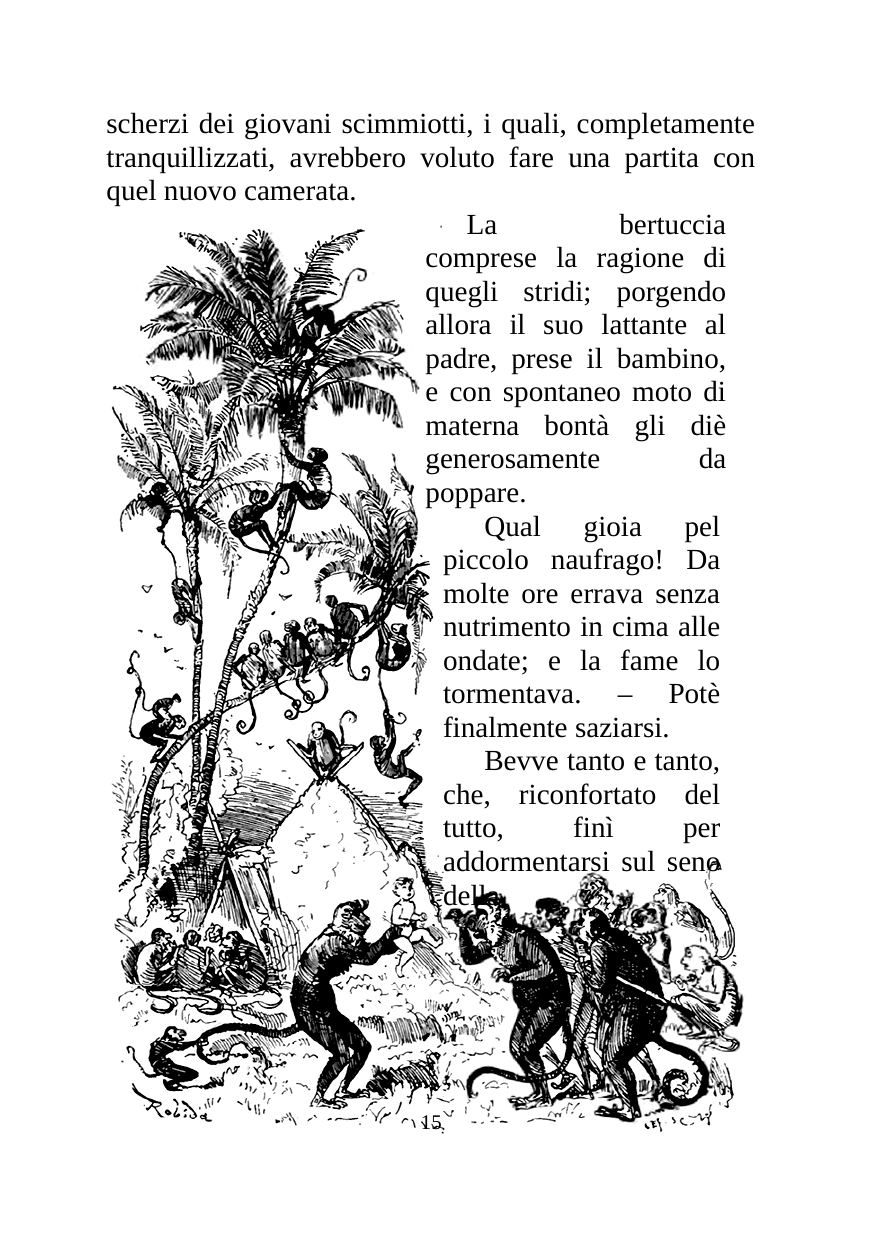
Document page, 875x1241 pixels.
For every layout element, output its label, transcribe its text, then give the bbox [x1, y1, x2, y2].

picture [108, 224, 751, 1137]
picture [623, 224, 630, 233]
text La bertuccia comprese la ragione di quegli stridi; porgendo allora il suo lattante al padre, prese il bambino, e con spontaneo moto di materna bontà gli diè generosamente da poppare. [425, 207, 726, 224]
picture [668, 224, 674, 233]
text scherzi dei giovani scimmiotti, i quali, completamente tranquillizzati, avrebbero voluto fare una partita con quel nuovo camerata. [106, 106, 756, 207]
